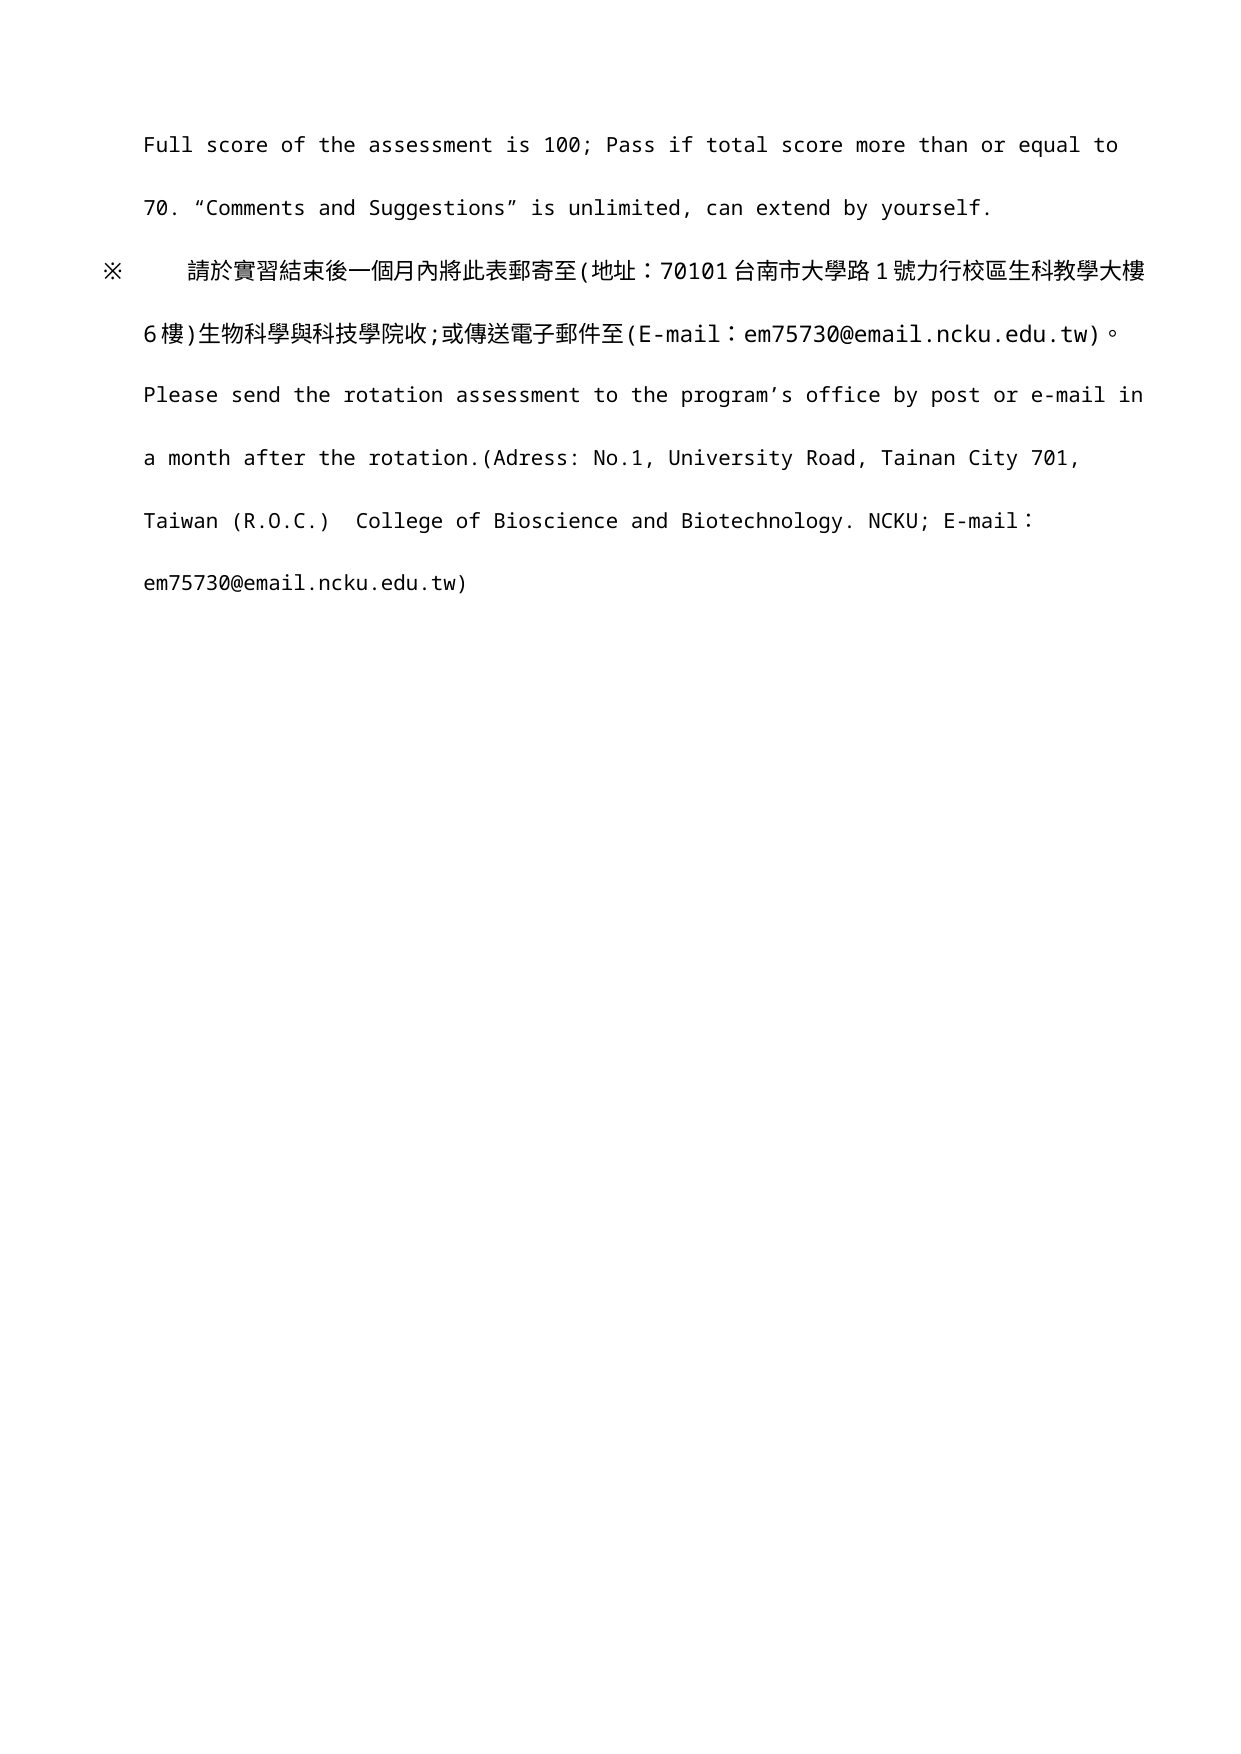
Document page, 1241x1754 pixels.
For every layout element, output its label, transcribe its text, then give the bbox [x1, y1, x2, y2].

list 請於實習結束後一個月內將此表郵寄至(地址：70101台南市大學路1號力行校區生科教學大樓6樓)生物科學與科技學院收;或傳送電子郵件至(E-mail：em75730@email.ncku.edu.tw)。 Please send the rotation assessment to the program’s office by post or e-mail in a month after the rotation.(Adress: No.1, University Road, Tainan City 701, Taiwan (R.O.C.) College of Bioscience and Biotechnology. NCKU; E-mail：em75730@email.ncku.edu.tw) [99, 228, 1147, 603]
text Full score of the assessment is 100; Pass if total score more than or equal to 70. “Comments and Suggestions” is unlimited, can extend by yourself. [143, 103, 1147, 228]
